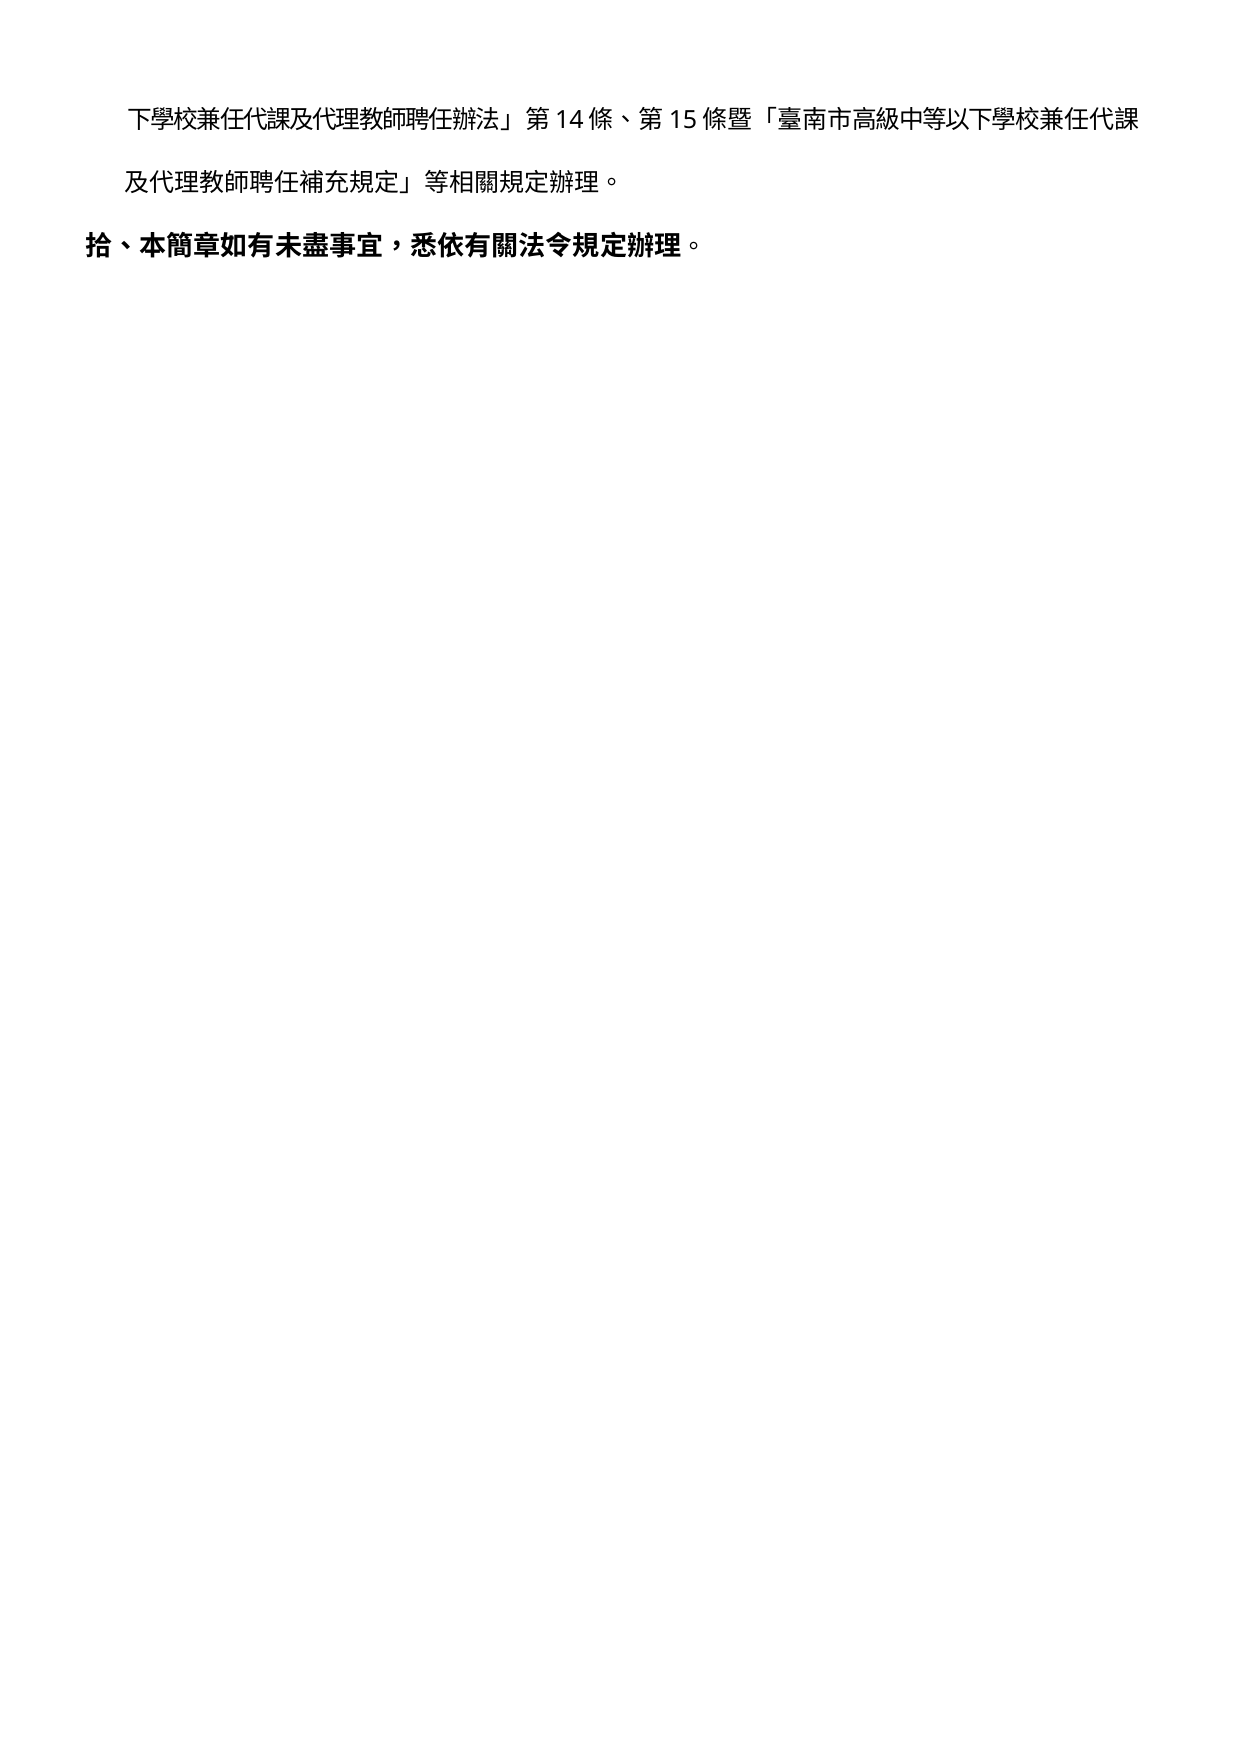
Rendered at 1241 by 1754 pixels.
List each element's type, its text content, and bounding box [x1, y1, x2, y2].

text 下學校兼任代課及代理教師聘任辦法」第14條、第15條暨「臺南市高級中等以下學校兼任代課 [86, 76, 1169, 139]
text 及代理教師聘任補充規定」等相關規定辦理。 [86, 139, 1169, 202]
text 拾、本簡章如有未盡事宜，悉依有關法令規定辦理。 [85, 202, 1169, 264]
